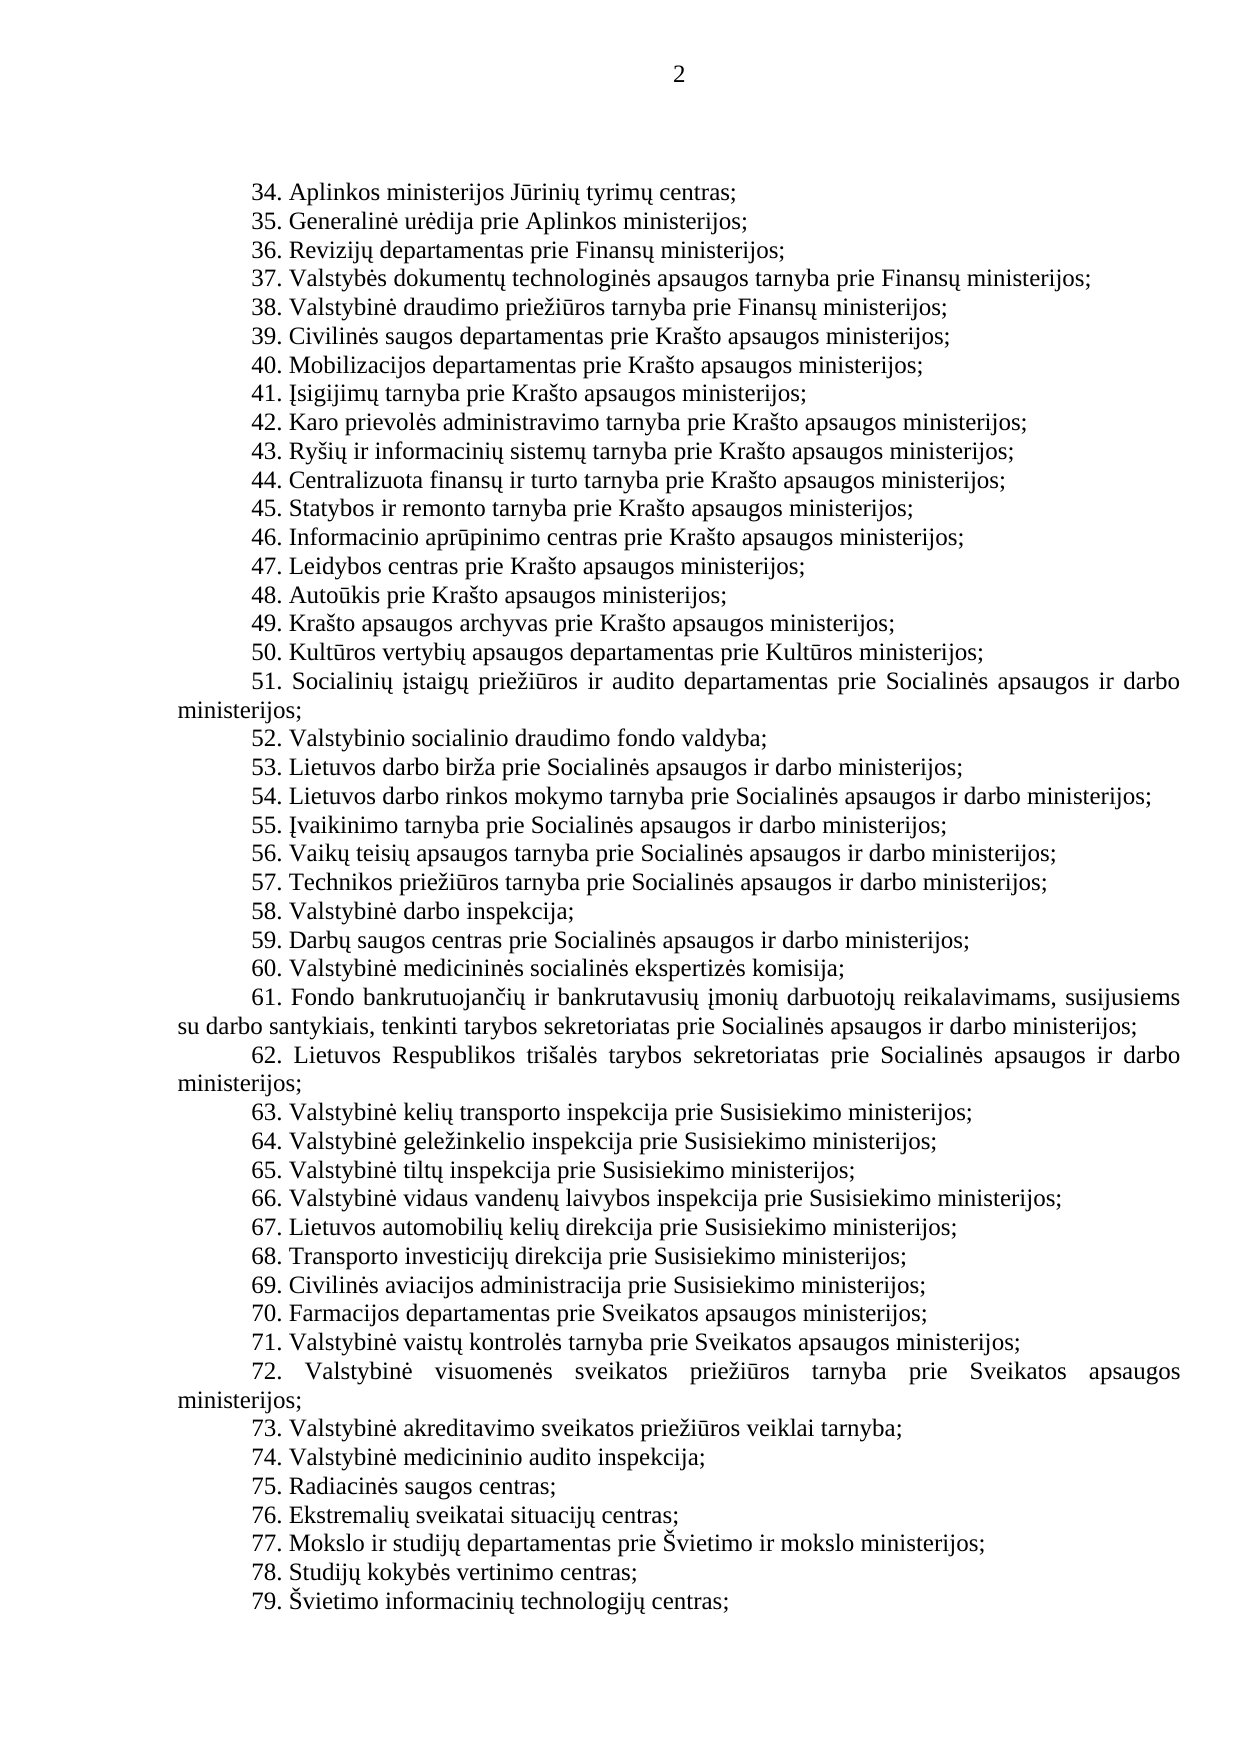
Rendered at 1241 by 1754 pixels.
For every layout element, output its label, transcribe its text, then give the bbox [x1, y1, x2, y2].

text 76. Ekstremalių sveikatai situacijų centras; [177, 1500, 1181, 1528]
text 68. Transporto investicijų direkcija prie Susisiekimo ministerijos; [177, 1241, 1181, 1270]
text 39. Civilinės saugos departamentas prie Krašto apsaugos ministerijos; [177, 321, 1181, 350]
text 55. Įvaikinimo tarnyba prie Socialinės apsaugos ir darbo ministerijos; [177, 810, 1181, 838]
text 69. Civilinės aviacijos administracija prie Susisiekimo ministerijos; [177, 1270, 1181, 1298]
text 63. Valstybinė kelių transporto inspekcija prie Susisiekimo ministerijos; [177, 1097, 1181, 1126]
text 67. Lietuvos automobilių kelių direkcija prie Susisiekimo ministerijos; [177, 1212, 1181, 1241]
text 70. Farmacijos departamentas prie Sveikatos apsaugos ministerijos; [177, 1298, 1181, 1327]
text 51. Socialinių įstaigų priežiūros ir audito departamentas prie Socialinės apsaugos ir darbo ministerijos; [177, 666, 1181, 723]
text 73. Valstybinė akreditavimo sveikatos priežiūros veiklai tarnyba; [177, 1413, 1181, 1442]
text 34. Aplinkos ministerijos Jūrinių tyrimų centras; [177, 177, 1181, 206]
text 66. Valstybinė vidaus vandenų laivybos inspekcija prie Susisiekimo ministerijos; [177, 1183, 1181, 1212]
text 52. Valstybinio socialinio draudimo fondo valdyba; [177, 723, 1181, 752]
text 54. Lietuvos darbo rinkos mokymo tarnyba prie Socialinės apsaugos ir darbo ministerijos; [177, 781, 1181, 810]
text 58. Valstybinė darbo inspekcija; [177, 896, 1181, 925]
text 40. Mobilizacijos departamentas prie Krašto apsaugos ministerijos; [177, 350, 1181, 378]
text 59. Darbų saugos centras prie Socialinės apsaugos ir darbo ministerijos; [177, 925, 1181, 953]
text 71. Valstybinė vaistų kontrolės tarnyba prie Sveikatos apsaugos ministerijos; [177, 1327, 1181, 1356]
text 77. Mokslo ir studijų departamentas prie Švietimo ir mokslo ministerijos; [177, 1528, 1181, 1557]
text 36. Revizijų departamentas prie Finansų ministerijos; [177, 235, 1181, 263]
text 61. Fondo bankrutuojančių ir bankrutavusių įmonių darbuotojų reikalavimams, susijusiems su darbo santykiais, tenkinti tarybos sekretoriatas prie Socialinės apsaugos ir darbo ministerijos; [177, 982, 1181, 1040]
text 50. Kultūros vertybių apsaugos departamentas prie Kultūros ministerijos; [177, 637, 1181, 666]
text 62. Lietuvos Respublikos trišalės tarybos sekretoriatas prie Socialinės apsaugos ir darbo ministerijos; [177, 1040, 1181, 1097]
text 49. Krašto apsaugos archyvas prie Krašto apsaugos ministerijos; [177, 608, 1181, 637]
text 45. Statybos ir remonto tarnyba prie Krašto apsaugos ministerijos; [177, 493, 1181, 522]
text 74. Valstybinė medicininio audito inspekcija; [177, 1442, 1181, 1471]
text 43. Ryšių ir informacinių sistemų tarnyba prie Krašto apsaugos ministerijos; [177, 436, 1181, 465]
text 65. Valstybinė tiltų inspekcija prie Susisiekimo ministerijos; [177, 1155, 1181, 1183]
text 46. Informacinio aprūpinimo centras prie Krašto apsaugos ministerijos; [177, 522, 1181, 551]
text 79. Švietimo informacinių technologijų centras; [177, 1586, 1181, 1615]
text 53. Lietuvos darbo birža prie Socialinės apsaugos ir darbo ministerijos; [177, 752, 1181, 781]
text 60. Valstybinė medicininės socialinės ekspertizės komisija; [177, 953, 1181, 982]
text 56. Vaikų teisių apsaugos tarnyba prie Socialinės apsaugos ir darbo ministerijos; [177, 838, 1181, 867]
text 37. Valstybės dokumentų technologinės apsaugos tarnyba prie Finansų ministerijos; [177, 263, 1181, 292]
text 48. Autoūkis prie Krašto apsaugos ministerijos; [177, 580, 1181, 608]
text 44. Centralizuota finansų ir turto tarnyba prie Krašto apsaugos ministerijos; [177, 465, 1181, 493]
text 38. Valstybinė draudimo priežiūros tarnyba prie Finansų ministerijos; [177, 292, 1181, 321]
text 78. Studijų kokybės vertinimo centras; [177, 1557, 1181, 1586]
text 75. Radiacinės saugos centras; [177, 1471, 1181, 1500]
text 64. Valstybinė geležinkelio inspekcija prie Susisiekimo ministerijos; [177, 1126, 1181, 1155]
text 42. Karo prievolės administravimo tarnyba prie Krašto apsaugos ministerijos; [177, 407, 1181, 436]
text 57. Technikos priežiūros tarnyba prie Socialinės apsaugos ir darbo ministerijos; [177, 867, 1181, 896]
text 35. Generalinė urėdija prie Aplinkos ministerijos; [177, 206, 1181, 235]
text 72. Valstybinė visuomenės sveikatos priežiūros tarnyba prie Sveikatos apsaugos ministerijos; [177, 1356, 1181, 1413]
text 47. Leidybos centras prie Krašto apsaugos ministerijos; [177, 551, 1181, 580]
text 41. Įsigijimų tarnyba prie Krašto apsaugos ministerijos; [177, 378, 1181, 407]
